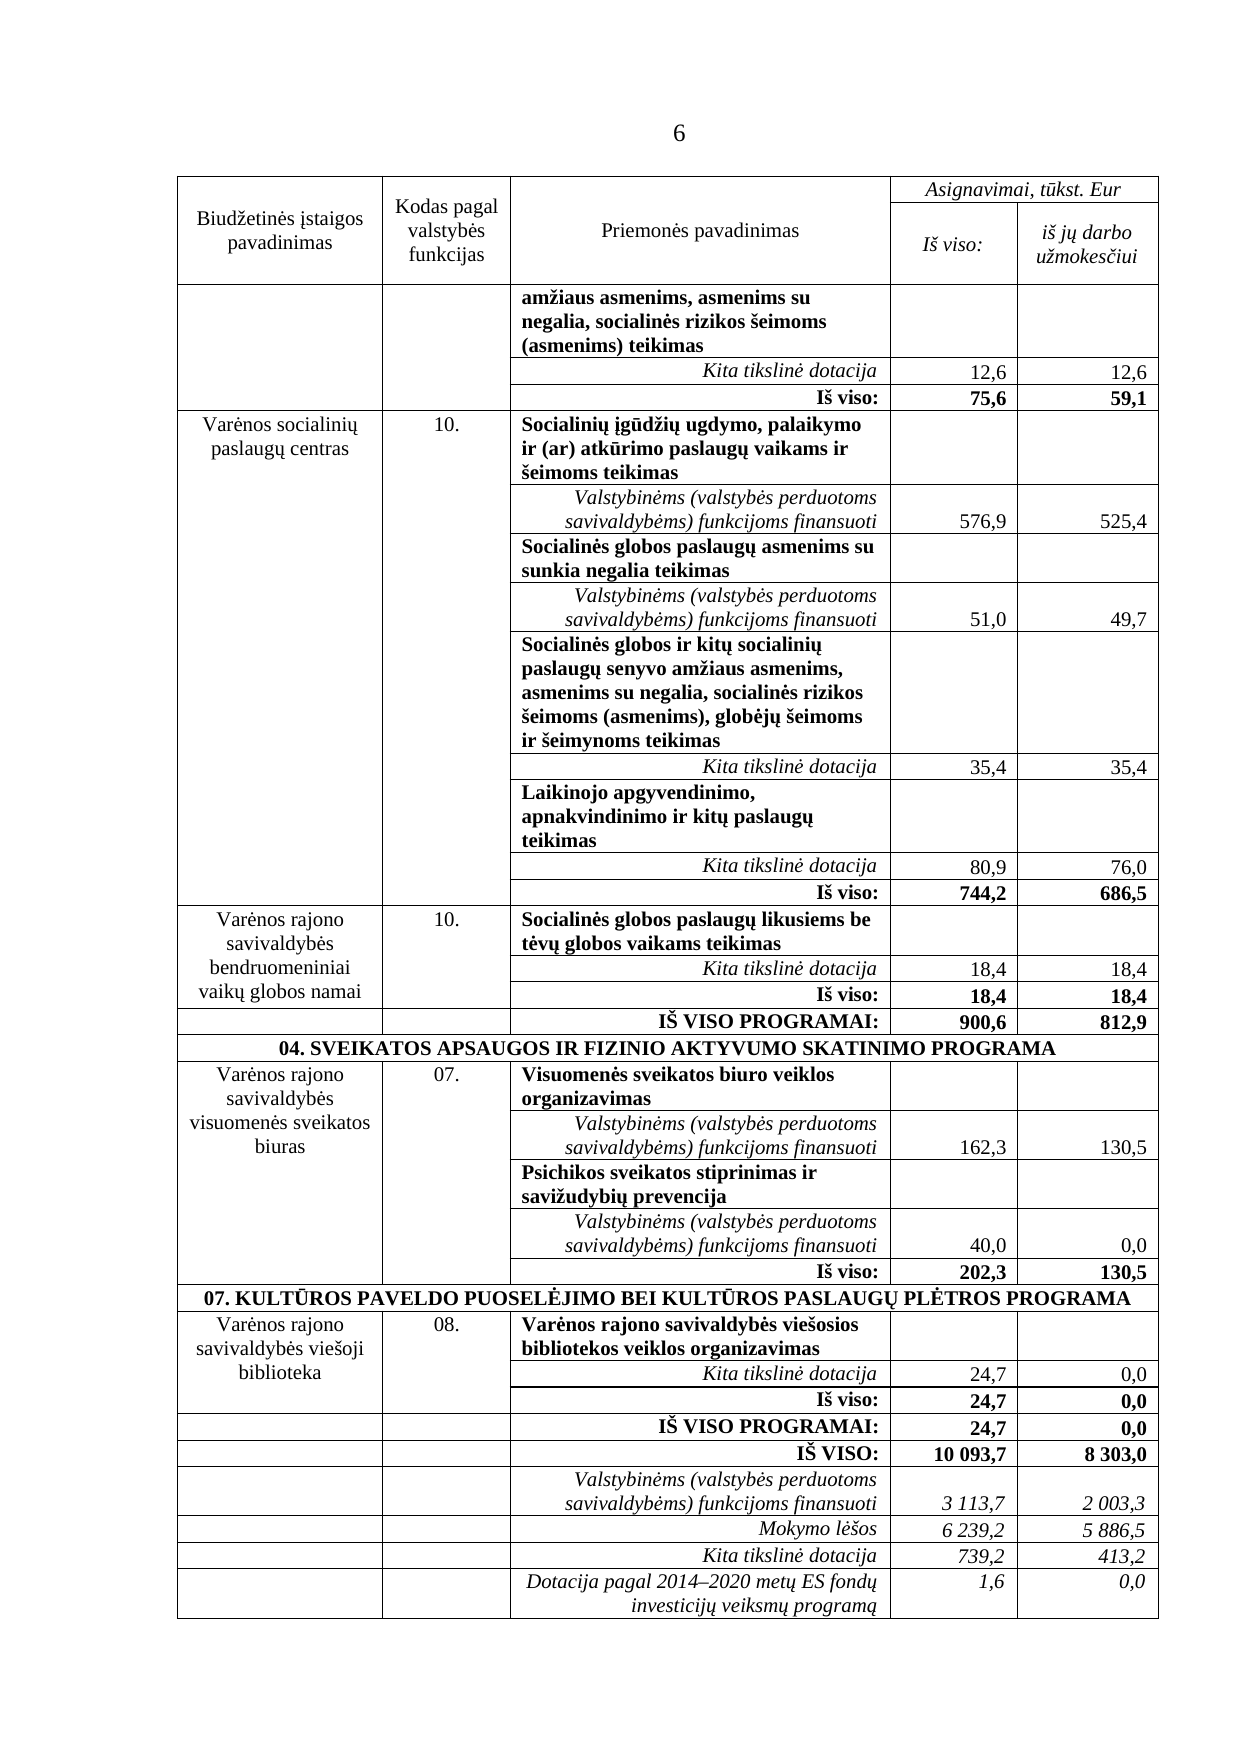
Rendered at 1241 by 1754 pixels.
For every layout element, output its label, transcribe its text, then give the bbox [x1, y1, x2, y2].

table_cell 525,4 [1018, 485, 1158, 533]
table_cell Laikinojo apgyvendinimo, apnakvindinimo ir kitų paslaugų teikimas [511, 780, 890, 852]
table_cell 18,4 [1018, 982, 1158, 1008]
table_cell [891, 534, 1017, 582]
table_cell 07. KULTŪROS PAVELDO PUOSELĖJIMO BEI KULTŪROS PASLAUGŲ PLĖTROS PROGRAMA [178, 1285, 1158, 1311]
table_cell [1159, 981, 1181, 1008]
table_cell [383, 1569, 510, 1617]
table_cell [1159, 631, 1181, 752]
table_cell [1159, 1008, 1181, 1034]
table_cell [1159, 231, 1181, 257]
table_cell Kita tikslinė dotacija [511, 1543, 890, 1568]
table_cell [1018, 780, 1158, 852]
table_cell 1,6 [891, 1569, 1017, 1617]
table_cell [1159, 1466, 1181, 1515]
table_cell [178, 1009, 382, 1034]
table_cell [383, 1516, 510, 1542]
table_cell 2 003,3 [1018, 1467, 1158, 1515]
table_cell [891, 1312, 1017, 1360]
table_cell 04. SVEIKATOS APSAUGOS IR FIZINIO AKTYVUMO SKATINIMO PROGRAMA [178, 1035, 1158, 1061]
table_cell 413,2 [1018, 1543, 1158, 1568]
table_cell Iš viso: [511, 982, 890, 1008]
table_cell [1159, 284, 1181, 357]
table_cell Iš viso: [511, 1388, 890, 1413]
table_header Kodas pagal valstybės funkcijas [383, 177, 510, 284]
table_cell [1159, 1034, 1181, 1061]
table_cell 24,7 [891, 1361, 1017, 1386]
table_cell Kita tikslinė dotacija [511, 358, 890, 384]
table_cell [383, 981, 510, 1008]
table_cell 576,9 [891, 485, 1017, 533]
table_cell [1159, 1515, 1181, 1542]
table_cell 202,3 [891, 1259, 1017, 1284]
table_cell Varėnos rajono savivaldybės visuomenės sveikatos biuras [178, 1062, 382, 1284]
table_cell [1159, 202, 1181, 231]
table_cell [178, 1516, 382, 1542]
table_cell Varėnos rajono savivaldybės viešoji biblioteka [178, 1312, 382, 1413]
table_cell Iš viso: [511, 1259, 890, 1284]
table_header Priemonės pavadinimas [511, 177, 890, 284]
table_cell [383, 1009, 510, 1034]
table_cell [891, 1062, 1017, 1110]
table_cell [383, 1159, 510, 1208]
table_cell [383, 1543, 510, 1568]
table_cell Kita tikslinė dotacija [511, 1361, 890, 1386]
table_cell [1159, 1568, 1181, 1617]
table_cell Kita tikslinė dotacija [511, 956, 890, 981]
table_cell [1018, 411, 1158, 484]
table_cell Socialinės globos paslaugų likusiems be tėvų globos vaikams teikimas [511, 906, 890, 954]
table_cell 24,7 [891, 1414, 1017, 1439]
table_cell [383, 1467, 510, 1515]
table_cell 08. [383, 1312, 510, 1360]
table_cell Iš viso: [511, 880, 890, 905]
table_cell [891, 632, 1017, 752]
table_cell Visuomenės sveikatos biuro veiklos organizavimas [511, 1062, 890, 1110]
table_cell [891, 1160, 1017, 1208]
table_cell [383, 533, 510, 582]
table_cell [178, 1569, 382, 1617]
table_cell [1159, 905, 1181, 954]
table_cell 130,5 [1018, 1259, 1158, 1284]
table_cell Socialinės globos ir kitų socialinių paslaugų senyvo amžiaus asmenims, asmenims su negalia, socialinės rizikos šeimoms (asmenims), globėjų šeimoms ir šeimynoms teikimas [511, 632, 890, 752]
table_cell [1159, 384, 1181, 410]
table_cell [1159, 484, 1181, 533]
table_cell Iš viso: [891, 203, 1017, 284]
table_cell [383, 484, 510, 533]
table_cell 5 886,5 [1018, 1516, 1158, 1542]
table_cell Valstybinėms (valstybės perduotoms savivaldybėms) funkcijoms finansuoti [511, 485, 890, 533]
table_cell 75,6 [891, 385, 1017, 410]
table_cell Kita tikslinė dotacija [511, 754, 890, 779]
table_cell [1159, 779, 1181, 852]
table_cell 686,5 [1018, 880, 1158, 905]
table_cell [383, 1360, 510, 1386]
table_cell 162,3 [891, 1111, 1017, 1159]
table_cell Varėnos socialinių paslaugų centras [178, 411, 382, 905]
table_cell 10 093,7 [891, 1441, 1017, 1466]
table_cell 744,2 [891, 880, 1017, 905]
table_cell 10. [383, 906, 510, 954]
table_cell [383, 285, 510, 357]
table_cell Iš viso: [511, 385, 890, 410]
table_cell 35,4 [891, 754, 1017, 779]
table_cell 40,0 [891, 1209, 1017, 1257]
table_cell Socialinių įgūdžių ugdymo, palaikymo ir (ar) atkūrimo paslaugų vaikams ir šeimoms teikimas [511, 411, 890, 484]
table_cell [383, 1386, 510, 1413]
table_cell 739,2 [891, 1543, 1017, 1568]
table_cell iš jų darbo užmokesčiui [1018, 203, 1158, 284]
table_cell 0,0 [1018, 1361, 1158, 1386]
table_cell [1018, 534, 1158, 582]
table_cell Valstybinėms (valstybės perduotoms savivaldybėms) funkcijoms finansuoti [511, 1209, 890, 1257]
table_cell [1159, 410, 1181, 484]
table_cell 18,4 [1018, 956, 1158, 981]
table_cell [1159, 1311, 1181, 1360]
table_cell [1159, 1360, 1181, 1386]
table_cell [1018, 1062, 1158, 1110]
table_cell 900,6 [891, 1009, 1017, 1034]
table_cell [1159, 1061, 1181, 1110]
table_cell [1159, 1386, 1181, 1413]
table_cell [383, 879, 510, 905]
table_cell Varėnos rajono savivaldybės bendruomeniniai vaikų globos namai [178, 906, 382, 1008]
table_cell [1018, 285, 1158, 357]
table_cell 0,0 [1018, 1209, 1158, 1257]
table_cell 59,1 [1018, 385, 1158, 410]
table_cell 0,0 [1018, 1569, 1158, 1617]
table_cell 3 113,7 [891, 1467, 1017, 1515]
table_cell [891, 411, 1017, 484]
table_cell 6 239,2 [891, 1516, 1017, 1542]
table_cell [1159, 1159, 1181, 1208]
table_cell [383, 384, 510, 410]
table_cell IŠ VISO PROGRAMAI: [511, 1414, 890, 1439]
table_cell [1159, 258, 1181, 284]
table_cell 8 303,0 [1018, 1441, 1158, 1466]
table_header [1159, 176, 1181, 202]
table_cell [1159, 1542, 1181, 1568]
table_cell [383, 753, 510, 779]
table_cell [891, 906, 1017, 954]
table_cell 0,0 [1018, 1388, 1158, 1413]
table_cell Dotacija pagal 2014–2020 metų ES fondų investicijų veiksmų programą [511, 1569, 890, 1617]
table_cell [383, 631, 510, 752]
table_cell Valstybinėms (valstybės perduotoms savivaldybėms) funkcijoms finansuoti [511, 1467, 890, 1515]
table_cell [383, 357, 510, 384]
table_cell [1159, 955, 1181, 981]
table_cell 12,6 [891, 358, 1017, 384]
table_cell [383, 1414, 510, 1439]
table_cell 10. [383, 411, 510, 484]
table_cell [1159, 1208, 1181, 1257]
table_cell [1159, 357, 1181, 384]
table_cell [1159, 1110, 1181, 1159]
table_cell Psichikos sveikatos stiprinimas ir savižudybių prevencija [511, 1160, 890, 1208]
table_cell Varėnos rajono savivaldybės viešosios bibliotekos veiklos organizavimas [511, 1312, 890, 1360]
table_cell [1159, 1413, 1181, 1439]
table_cell 07. [383, 1062, 510, 1110]
table_cell 49,7 [1018, 583, 1158, 631]
table_cell Mokymo lėšos [511, 1516, 890, 1542]
table_cell [383, 955, 510, 981]
table_cell [1018, 1160, 1158, 1208]
table_cell 18,4 [891, 956, 1017, 981]
table_cell [178, 1543, 382, 1568]
table_cell [1159, 852, 1181, 879]
table_cell [1018, 1312, 1158, 1360]
table_cell [178, 1441, 382, 1466]
table_cell [383, 779, 510, 852]
table_cell Valstybinėms (valstybės perduotoms savivaldybėms) funkcijoms finansuoti [511, 1111, 890, 1159]
table_cell [1159, 753, 1181, 779]
table_cell Valstybinėms (valstybės perduotoms savivaldybėms) funkcijoms finansuoti [511, 583, 890, 631]
table_cell [891, 285, 1017, 357]
table_cell [1159, 582, 1181, 631]
table_cell [1159, 533, 1181, 582]
table_header Asignavimai, tūkst. Eur [891, 177, 1158, 202]
table_cell [383, 1208, 510, 1257]
table_cell [178, 285, 382, 410]
table_cell 51,0 [891, 583, 1017, 631]
table_cell amžiaus asmenims, asmenims su negalia, socialinės rizikos šeimoms (asmenims) teikimas [511, 285, 890, 357]
table_cell [178, 1467, 382, 1515]
table_cell 0,0 [1018, 1414, 1158, 1439]
table_cell [891, 780, 1017, 852]
table_cell Kita tikslinė dotacija [511, 853, 890, 879]
table_cell [1159, 879, 1181, 905]
table_cell [178, 1414, 382, 1439]
table_cell [383, 1441, 510, 1466]
table_cell 76,0 [1018, 853, 1158, 879]
table_cell 812,9 [1018, 1009, 1158, 1034]
table_cell IŠ VISO: [511, 1441, 890, 1466]
table_cell 80,9 [891, 853, 1017, 879]
table_cell [1018, 632, 1158, 752]
table_cell [383, 1110, 510, 1159]
table_cell 35,4 [1018, 754, 1158, 779]
table_cell 18,4 [891, 982, 1017, 1008]
table_cell [383, 1258, 510, 1284]
table_cell [383, 582, 510, 631]
table_cell 12,6 [1018, 358, 1158, 384]
table_cell [1159, 1258, 1181, 1284]
table_cell 130,5 [1018, 1111, 1158, 1159]
table_cell 24,7 [891, 1388, 1017, 1413]
table_cell IŠ VISO PROGRAMAI: [511, 1009, 890, 1034]
table_header Biudžetinės įstaigos pavadinimas [178, 177, 382, 284]
table_cell [383, 852, 510, 879]
table_cell Socialinės globos paslaugų asmenims su sunkia negalia teikimas [511, 534, 890, 582]
table_cell [1018, 906, 1158, 954]
table_cell [1159, 1440, 1181, 1466]
table_cell [1159, 1284, 1181, 1311]
